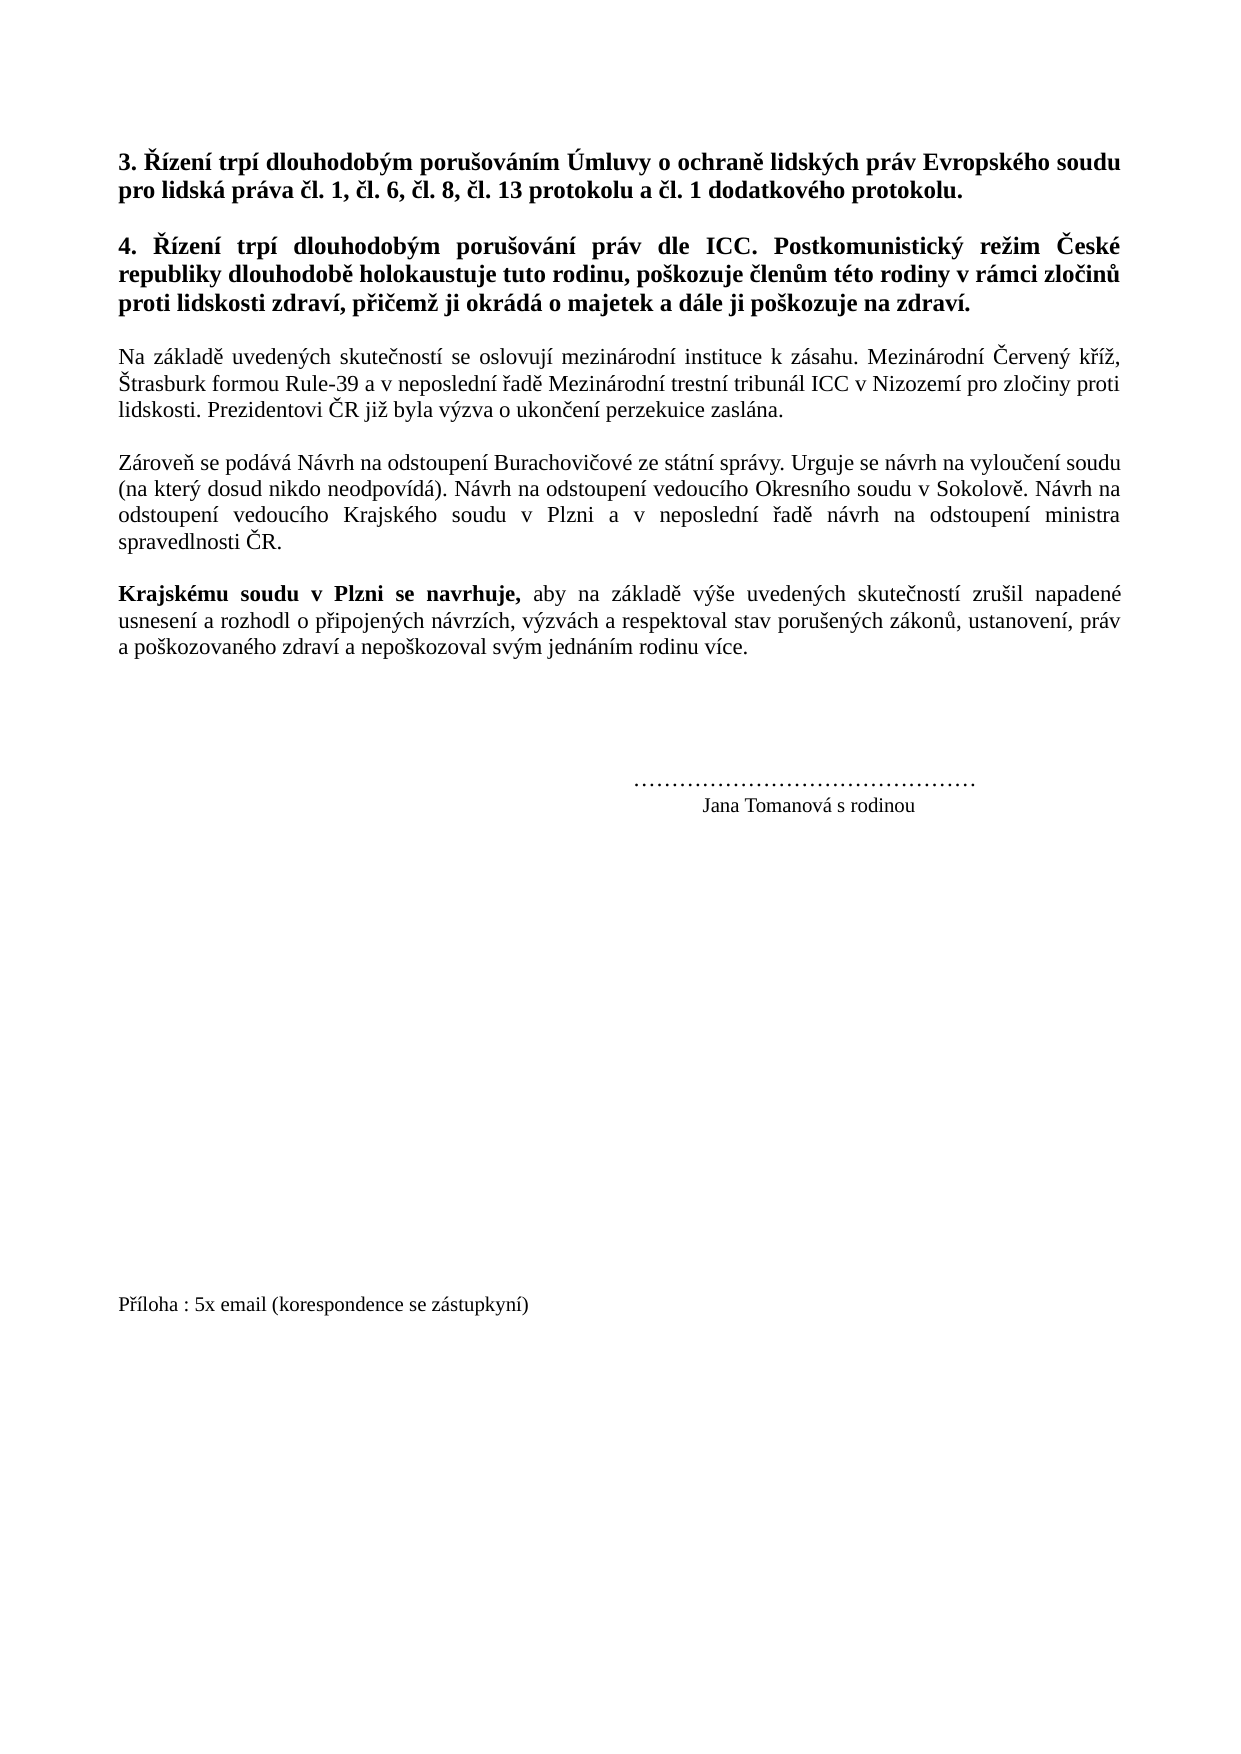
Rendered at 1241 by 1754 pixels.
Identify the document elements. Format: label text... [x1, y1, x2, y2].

text 4. Řízení trpí dlouhodobým porušování práv dle ICC. Postkomunistický režim České republiky dlouhodobě holokaustuje tuto rodinu, poškozuje členům této rodiny v rámci zločinů proti lidskosti zdraví, přičemž ji okrádá o majetek a dále ji poškozuje na zdraví. [118, 231, 1122, 317]
text Zároveň se podává Návrh na odstoupení Burachovičové ze státní správy. Urguje se návrh na vyloučení soudu (na který dosud nikdo neodpovídá). Návrh na odstoupení vedoucího Okresního soudu v Sokolově. Návrh na odstoupení vedoucího Krajského soudu v Plzni a v neposlední řadě návrh na odstoupení ministra spravedlnosti ČR. [118, 449, 1122, 554]
text Jana Tomanová s rodinou [118, 791, 1122, 818]
text 3. Řízení trpí dlouhodobým porušováním Úmluvy o ochraně lidských práv Evropského soudu pro lidská práva čl. 1, čl. 6, čl. 8, čl. 13 protokolu a čl. 1 dodatkového protokolu. [118, 147, 1122, 204]
text Příloha : 5x email (korespondence se zástupkyní) [118, 1292, 1122, 1316]
text ……………………………………… [118, 765, 1122, 791]
text Krajskému soudu v Plzni se navrhuje, aby na základě výše uvedených skutečností zrušil napadené usnesení a rozhodl o připojených návrzích, výzvách a respektoval stav porušených zákonů, ustanovení, práv a poškozovaného zdraví a nepoškozoval svým jednáním rodinu více. [118, 581, 1122, 659]
text Na základě uvedených skutečností se oslovují mezinárodní instituce k zásahu. Mezinárodní Červený kříž, Štrasburk formou Rule-39 a v neposlední řadě Mezinárodní trestní tribunál ICC v Nizozemí pro zločiny proti lidskosti. Prezidentovi ČR již byla výzva o ukončení perzekuice zaslána. [118, 343, 1122, 422]
